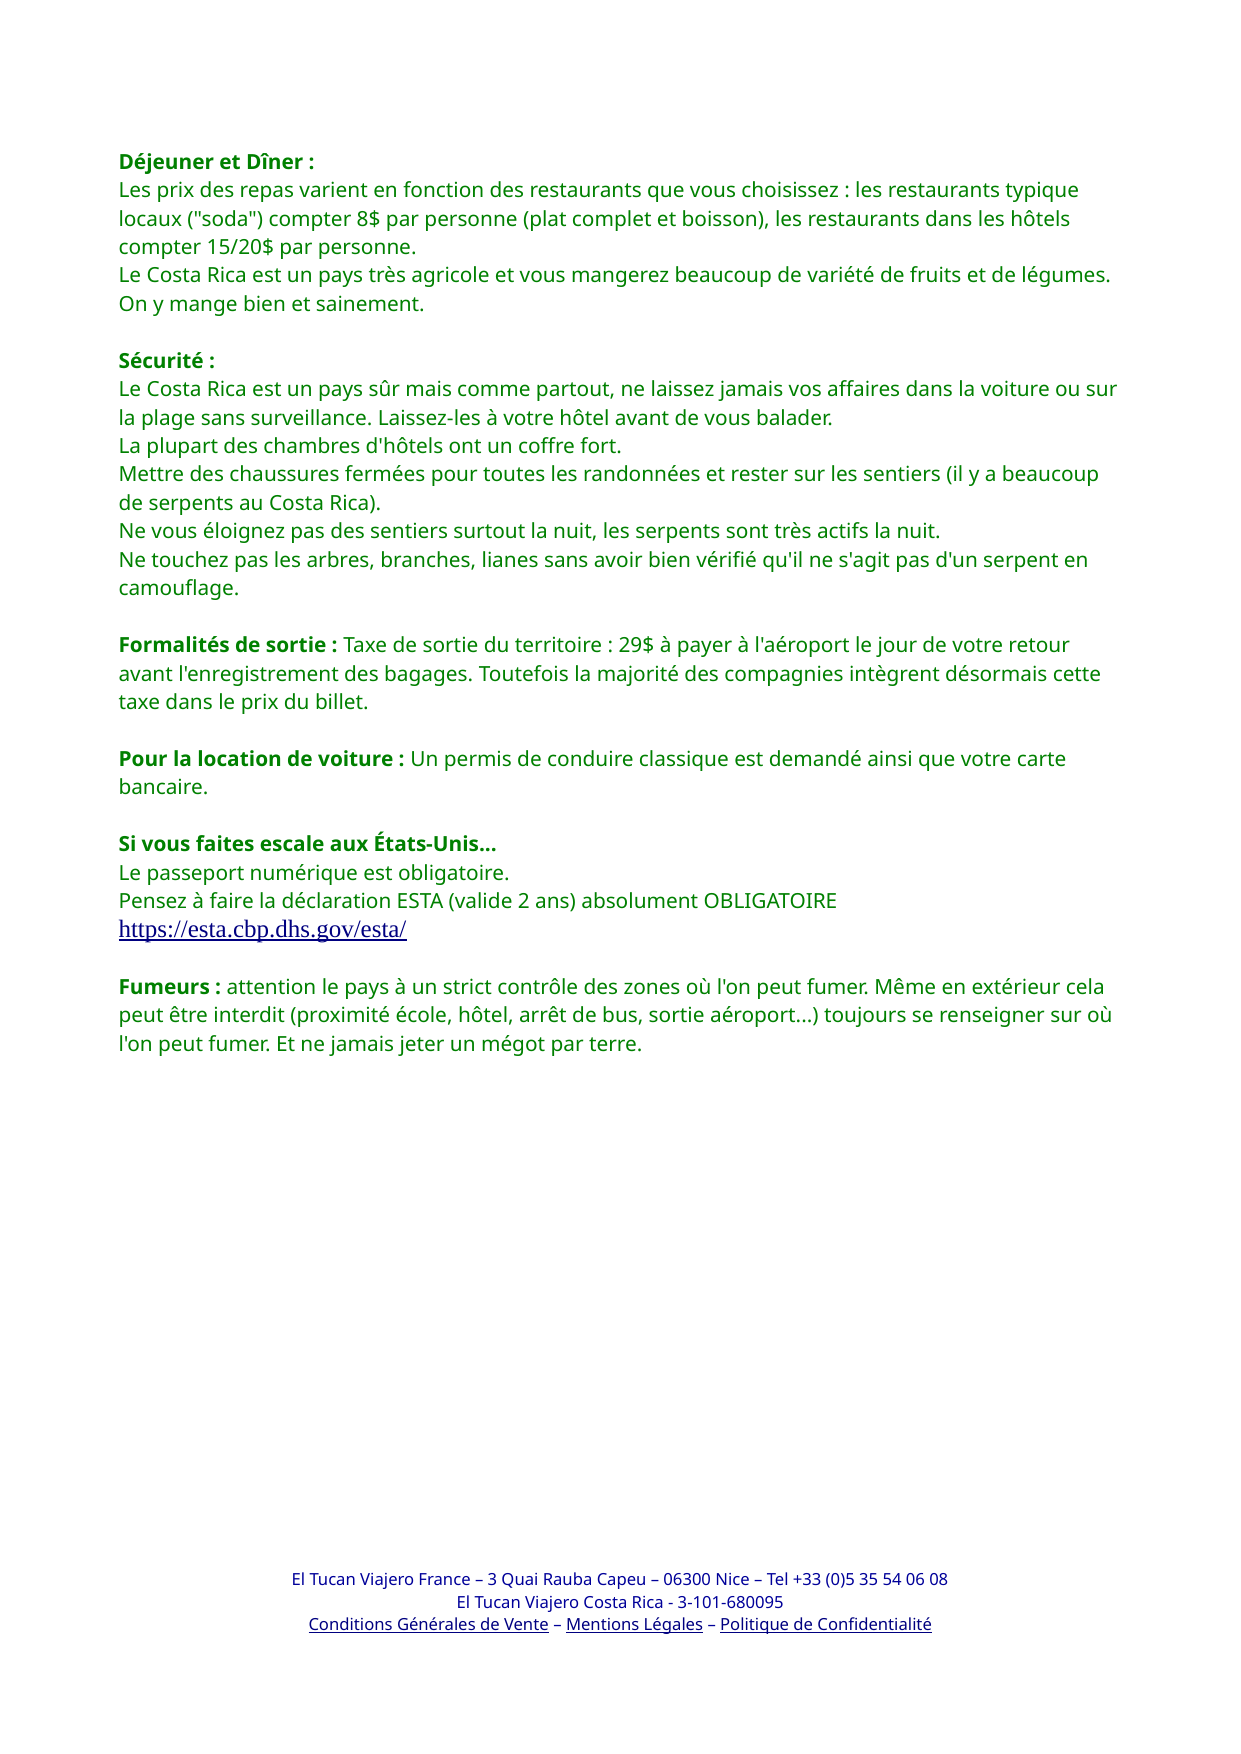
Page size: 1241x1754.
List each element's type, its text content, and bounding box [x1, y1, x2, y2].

text Ne touchez pas les arbres, branches, lianes sans avoir bien vérifié qu'il ne s'agit pas d'un serpent en camouflage. [118, 545, 1122, 602]
text Fumeurs : attention le pays à un strict contrôle des zones où l'on peut fumer. Même en extérieur cela peut être interdit (proximité école, hôtel, arrêt de bus, sortie aéroport...) toujours se renseigner sur où l'on peut fumer. Et ne jamais jeter un mégot par terre. [118, 972, 1122, 1057]
text Ne vous éloignez pas des sentiers surtout la nuit, les serpents sont très actifs la nuit. [118, 516, 1122, 545]
text Sécurité : [118, 346, 1122, 374]
text Mettre des chaussures fermées pour toutes les randonnées et rester sur les sentiers (il y a beaucoup de serpents au Costa Rica). [118, 459, 1122, 516]
text Le Costa Rica est un pays sûr mais comme partout, ne laissez jamais vos affaires dans la voiture ou sur la plage sans surveillance. Laissez-les à votre hôtel avant de vous balader. [118, 374, 1122, 431]
text Déjeuner et Dîner : Les prix des repas varient en fonction des restaurants que vous choisissez : les restaurants typique locaux ("soda") compter 8$ par personne (plat complet et boisson), les restaurants dans les hôtels compter 15/20$ par personne. Le Costa Rica est un pays très agricole et vous mangerez beaucoup de variété de fruits et de légumes. On y mange bien et sainement. [118, 147, 1122, 317]
text Formalités de sortie : Taxe de sortie du territoire : 29$ à payer à l'aéroport le jour de votre retour avant l'enregistrement des bagages. Toutefois la majorité des compagnies intègrent désormais cette taxe dans le prix du billet. [118, 602, 1122, 716]
text La plupart des chambres d'hôtels ont un coffre fort. [118, 431, 1122, 459]
text [118, 118, 1122, 147]
text Pour la location de voiture : Un permis de conduire classique est demandé ainsi que votre carte bancaire. [118, 744, 1122, 801]
text Le passeport numérique est obligatoire. Pensez à faire la déclaration ESTA (valide 2 ans) absolument OBLIGATOIRE https://esta.cbp.dhs.gov/esta/ [118, 858, 1122, 943]
text Si vous faites escale aux États-Unis... [118, 801, 1122, 858]
